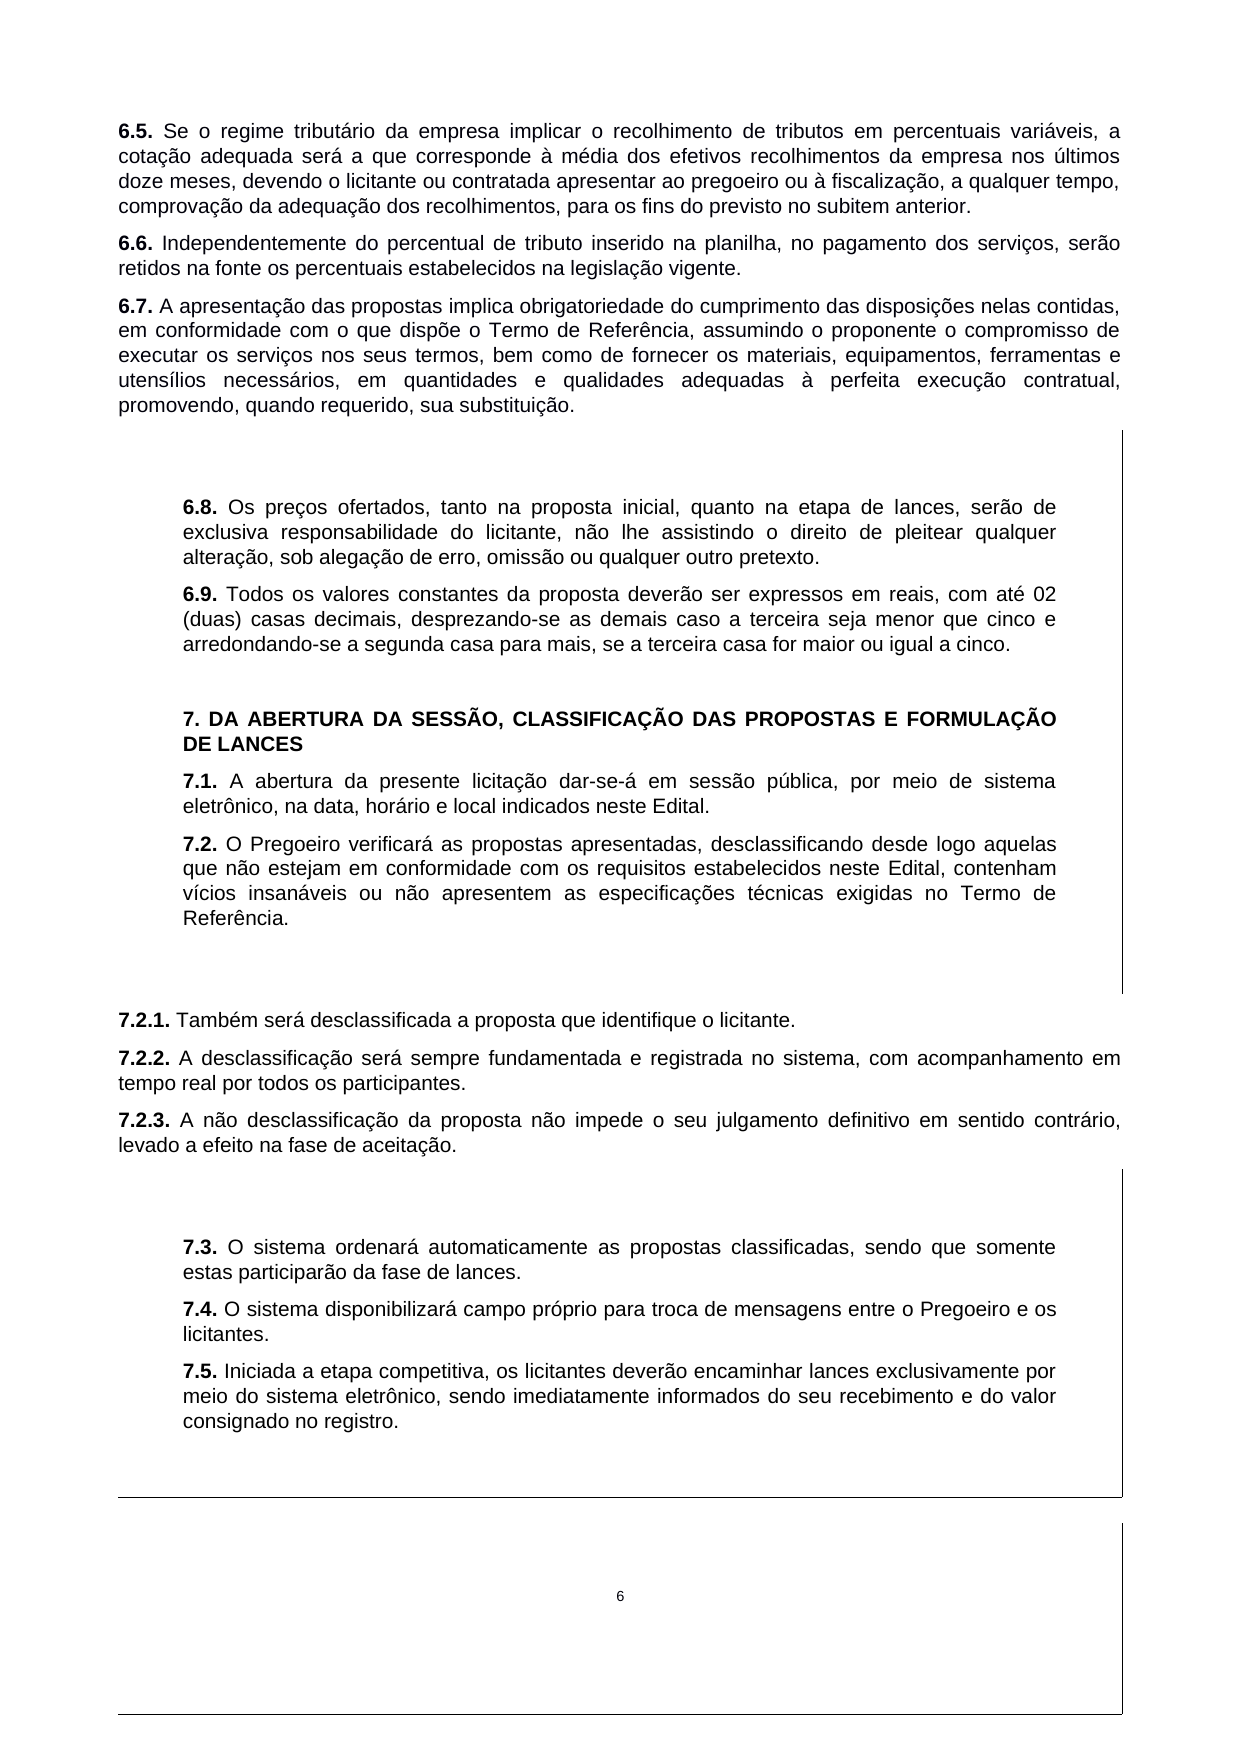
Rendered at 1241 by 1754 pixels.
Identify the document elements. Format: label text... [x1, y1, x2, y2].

text 6.7. A apresentação das propostas implica obrigatoriedade do cumprimento das disposições nelas contidas, em conformidade com o que dispõe o Termo de Referência, assumindo o proponente o compromisso de executar os serviços nos seus termos, bem como de fornecer os materiais, equipamentos, ferramentas e utensílios necessários, em quantidades e qualidades adequadas à perfeita execução contratual, promovendo, quando requerido, sua substituição. [118, 292, 1122, 417]
text 6.5. Se o regime tributário da empresa implicar o recolhimento de tributos em percentuais variáveis, a cotação adequada será a que corresponde à média dos efetivos recolhimentos da empresa nos últimos doze meses, devendo o licitante ou contratada apresentar ao pregoeiro ou à fiscalização, a qualquer tempo, comprovação da adequação dos recolhimentos, para os fins do previsto no subitem anterior. [118, 118, 1122, 218]
text 7.4. O sistema disponibilizará campo próprio para troca de mensagens entre o Pregoeiro e os licitantes. [118, 1231, 1122, 1294]
text 6.9. Todos os valores constantes da proposta deverão ser expressos em reais, com até 02 (duas) casas decimais, desprezando-se as demais caso a terceira seja menor que cinco e arredondando-se a segunda casa para mais, se a terceira casa for maior ou igual a cinco. [118, 517, 1122, 604]
text 7. DA ABERTURA DA SESSÃO, CLASSIFICAÇÃO DAS PROPOSTAS E FORMULAÇÃO DE LANCES [118, 641, 1122, 703]
text 7.2.3. A não desclassificação da proposta não impede o seu julgamento definitivo em sentido contrário, levado a efeito na fase de aceitação. [118, 1107, 1122, 1157]
text 6.6. Independentemente do percentual de tributo inserido na planilha, no pagamento dos serviços, serão retidos na fonte os percentuais estabelecidos na legislação vigente. [118, 230, 1122, 280]
text 7.2. O Pregoeiro verificará as propostas apresentadas, desclassificando desde logo aquelas que não estejam em conformidade com os requisitos estabelecidos neste Edital, contenham vícios insanáveis ou não apresentem as especificações técnicas exigidas no Termo de Referência. [118, 766, 1122, 994]
text 7.2.1. Também será desclassificada a proposta que identifique o licitante. [118, 1007, 1122, 1032]
text 7.2.2. A desclassificação será sempre fundamentada e registrada no sistema, com acompanhamento em tempo real por todos os participantes. [118, 1044, 1122, 1094]
text 7.3. O sistema ordenará automaticamente as propostas classificadas, sendo que somente estas participarão da fase de lances. [118, 1169, 1122, 1231]
text 6.8. Os preços ofertados, tanto na proposta inicial, quanto na etapa de lances, serão de exclusiva responsabilidade do licitante, não lhe assistindo o direito de pleitear qualquer alteração, sob alegação de erro, omissão ou qualquer outro pretexto. [118, 429, 1122, 517]
text 7.5. Iniciada a etapa competitiva, os licitantes deverão encaminhar lances exclusivamente por meio do sistema eletrônico, sendo imediatamente informados do seu recebimento e do valor consignado no registro. [118, 1294, 1122, 1497]
text 7.1. A abertura da presente licitação dar-se-á em sessão pública, por meio de sistema eletrônico, na data, horário e local indicados neste Edital. [118, 703, 1122, 766]
